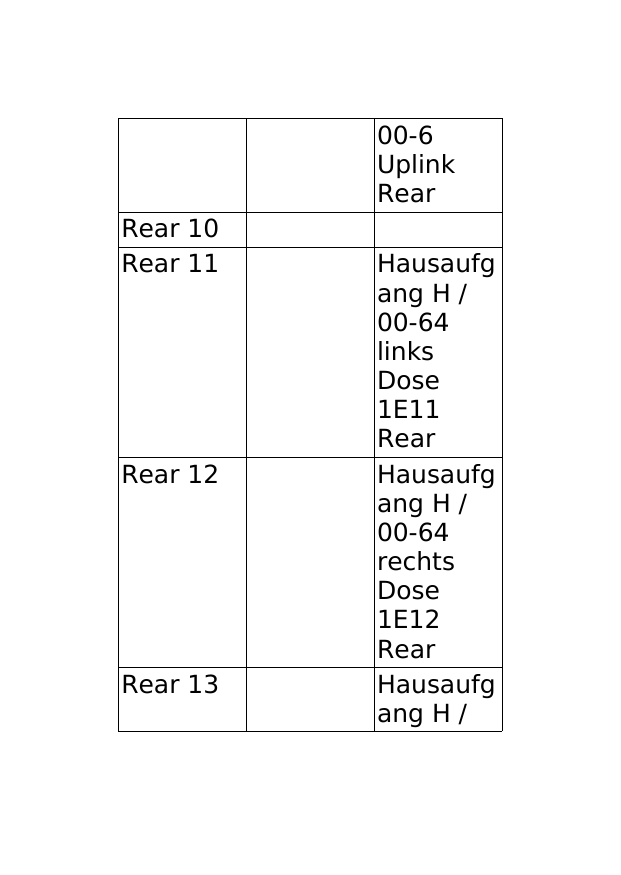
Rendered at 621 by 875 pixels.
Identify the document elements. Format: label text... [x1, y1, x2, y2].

table_cell [247, 668, 374, 731]
table_cell Rear 13 [119, 668, 246, 731]
table_cell 00-6 Uplink Rear [375, 119, 502, 212]
table_cell [119, 119, 246, 212]
table_cell [247, 248, 374, 457]
table_cell [247, 119, 374, 212]
table_cell [375, 213, 502, 247]
table_cell Hausaufgang H / 00-64 rechts Dose 1E12 Rear [375, 458, 502, 667]
table_cell Hausaufgang H / 00-64 links Dose 1E11 Rear [375, 248, 502, 457]
table_cell Rear 10 [119, 213, 246, 247]
table_cell [247, 213, 374, 247]
table_cell Rear 11 [119, 248, 246, 457]
table_cell Hausaufgang H / [375, 668, 502, 731]
table_cell Rear 12 [119, 458, 246, 667]
table_cell [247, 458, 374, 667]
